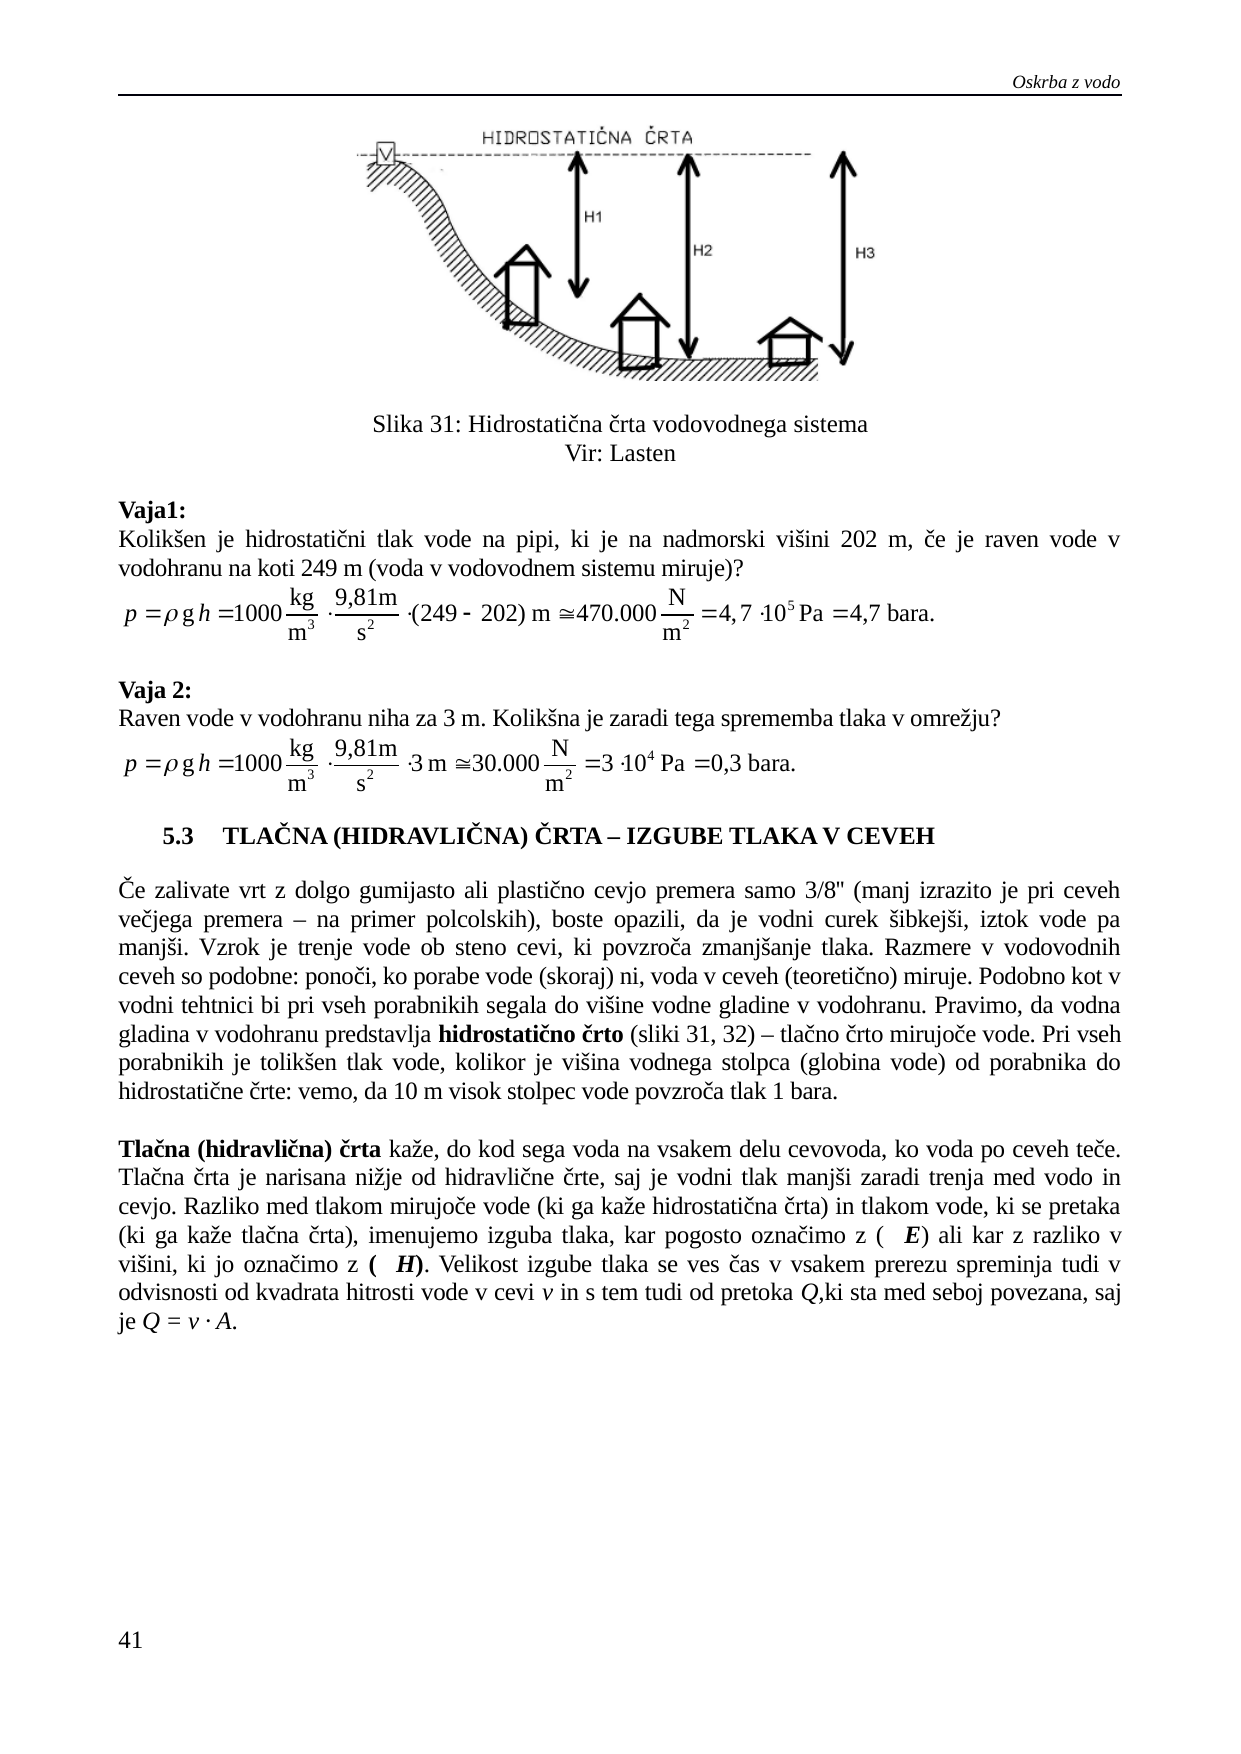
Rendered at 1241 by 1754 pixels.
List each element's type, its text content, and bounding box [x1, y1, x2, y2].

text Kolikšen je hidrostatični tlak vode na pipi, ki je na nadmorski višini 202 m, če je raven vode v vodohranu na koti 249 m (voda v vodovodnem sistemu miruje)? [118, 524, 1122, 582]
text Raven vode v vodohranu niha za 3 m. Kolikšna je zaradi tega sprememba tlaka v omrežju? [118, 703, 1122, 732]
text Slika 31: Hidrostatična črta vodovodnega sistema [118, 409, 1122, 438]
picture [356, 118, 884, 381]
text Če zalivate vrt z dolgo gumijasto ali plastično cevjo premera samo 3/8'' (manj izrazito je pri ceveh večjega premera – na primer polcolskih), boste opazili, da je vodni curek šibkejši, iztok vode pa manjši. Vzrok je trenje vode ob steno cevi, ki povzroča zmanjšanje tlaka. Razmere v vodovodnih ceveh so podobne: ponoči, ko porabe vode (skoraj) ni, voda v ceveh (teoretično) miruje. Podobno kot v vodni tehtnici bi pri vseh porabnikih segala do višine vodne gladine v vodohranu. Pravimo, da vodna gladina v vodohranu predstavlja hidrostatično črto (sliki 31, 32) – tlačno črto mirujoče vode. Pri vseh porabnikih je tolikšen tlak vode, kolikor je višina vodnega stolpca (globina vode) od porabnika do hidrostatične črte: vemo, da 10 m visok stolpec vode povzroča tlak 1 bara. [118, 875, 1122, 1105]
text Vaja 2: [118, 675, 1122, 703]
text Vir: Lasten [118, 438, 1122, 467]
text Tlačna (hidravlična) črta kaže, do kod sega voda na vsakem delu cevovoda, ko voda po ceveh teče. Tlačna črta je narisana nižje od hidravlične črte, saj je vodni tlak manjši zaradi trenja med vodo in cevjo. Razliko med tlakom mirujoče vode (ki ga kaže hidrostatična črta) in tlakom vode, ki se pretaka (ki ga kaže tlačna črta), imenujemo izguba tlaka, kar pogosto označimo z (E) ali kar z razliko v višini, ki jo označimo z (H). Velikost izgube tlaka se ves čas v vsakem prerezu spreminja tudi v odvisnosti od kvadrata hitrosti vode v cevi v in s tem tudi od pretoka Q,ki sta med seboj povezana, saj je Q = v ∙ A. [118, 1134, 1122, 1335]
text Vaja1: [118, 496, 1122, 524]
subtitle Tlačna (hidravlična) črta – izgube tlaka v ceveh [162, 821, 1122, 850]
